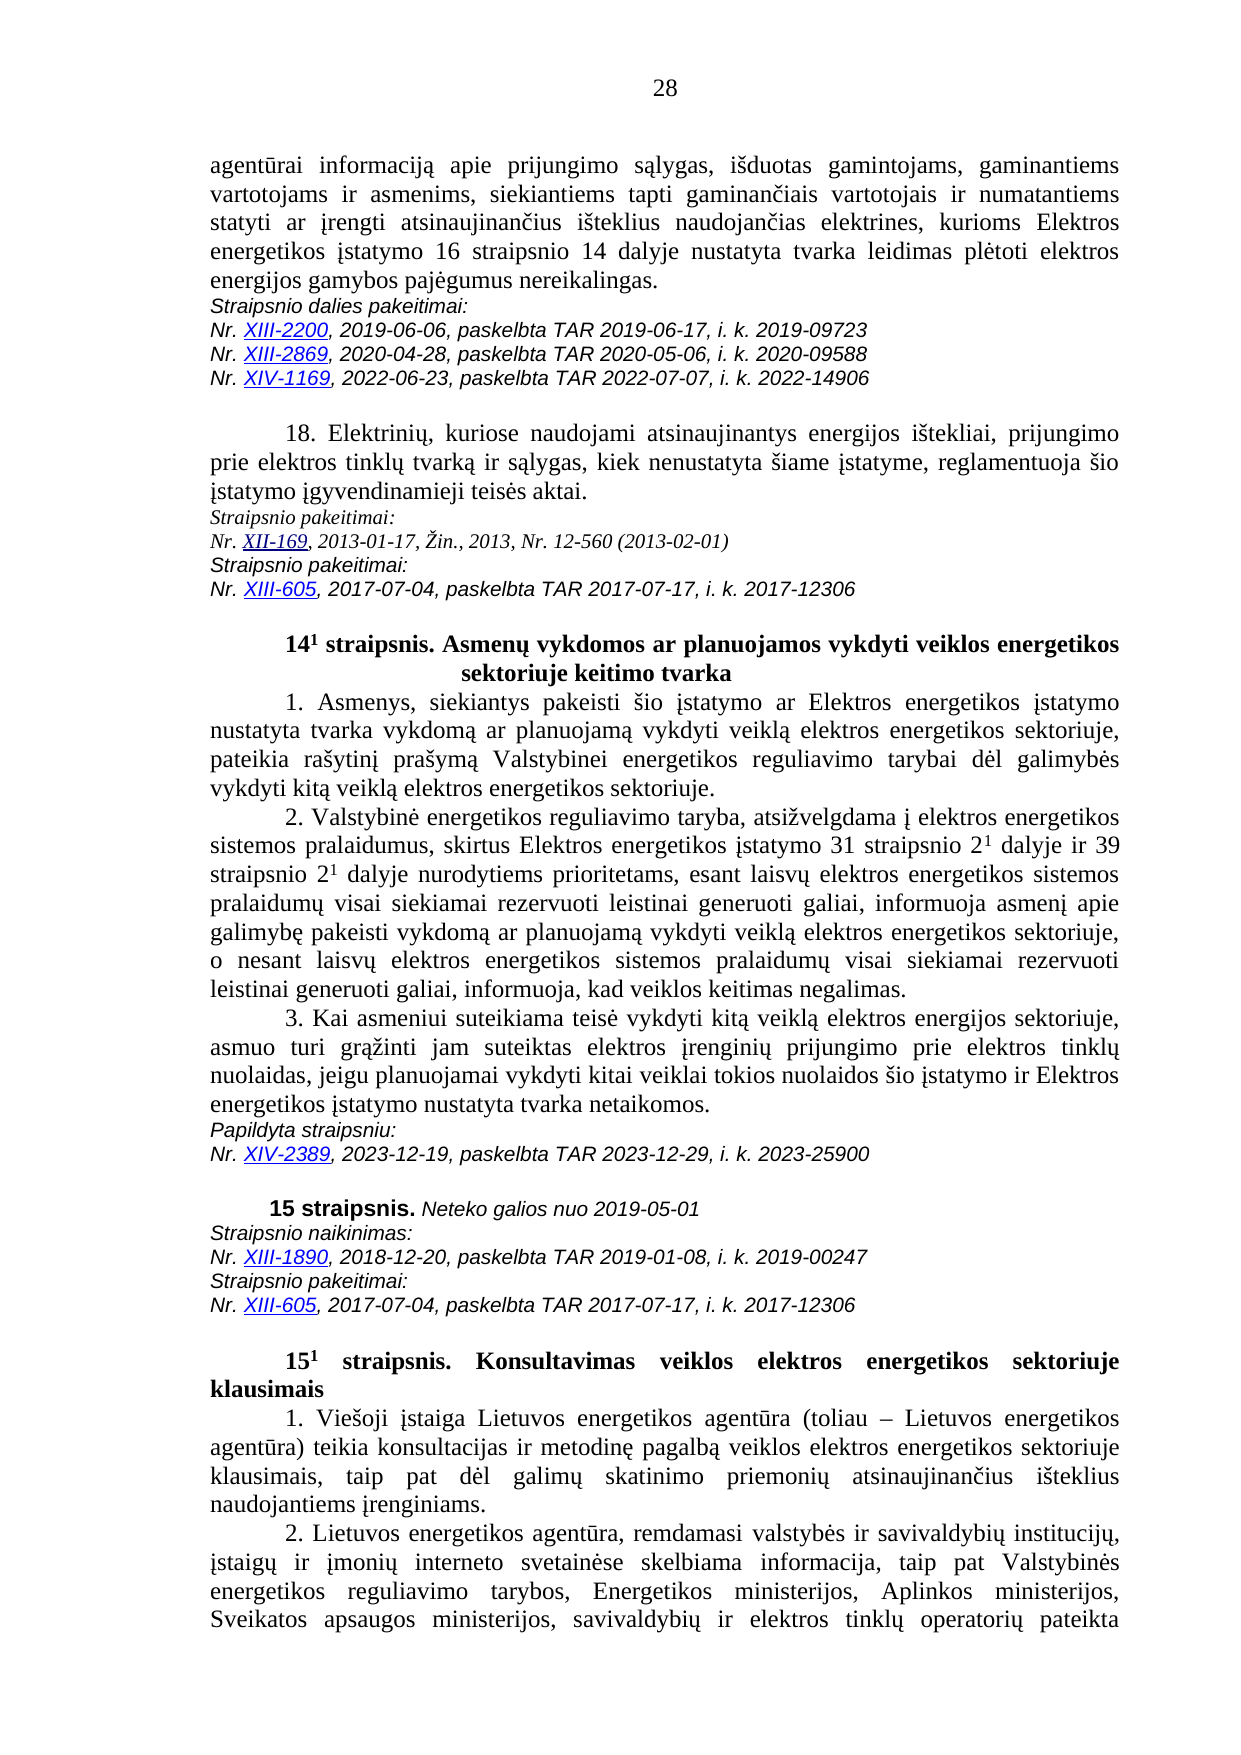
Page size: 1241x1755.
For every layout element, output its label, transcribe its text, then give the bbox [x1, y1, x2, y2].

text Straipsnio pakeitimai: [210, 1269, 1120, 1293]
text Straipsnio dalies pakeitimai: [210, 294, 1120, 318]
text Nr. XIII-2869, 2020-04-28, paskelbta TAR 2020-05-06, i. k. 2020-09588 [210, 342, 1120, 366]
text Straipsnio naikinimas: [210, 1221, 1120, 1245]
text Nr. XIII-1890, 2018-12-20, paskelbta TAR 2019-01-08, i. k. 2019-00247 [210, 1245, 1120, 1269]
text 141 straipsnis. Asmenų vykdomos ar planuojamos vykdyti veiklos energetikos sektoriuje keitimo tvarka [285, 629, 1120, 687]
text 1. Asmenys, siekiantys pakeisti šio įstatymo ar Elektros energetikos įstatymo nustatyta tvarka vykdomą ar planuojamą vykdyti veiklą elektros energetikos sektoriuje, pateikia rašytinį prašymą Valstybinei energetikos reguliavimo tarybai dėl galimybės vykdyti kitą veiklą elektros energetikos sektoriuje. [210, 687, 1120, 802]
text 1. Viešoji įstaiga Lietuvos energetikos agentūra (toliau – Lietuvos energetikos agentūra) teikia konsultacijas ir metodinę pagalbą veiklos elektros energetikos sektoriuje klausimais, taip pat dėl galimų skatinimo priemonių atsinaujinančius išteklius naudojantiems įrenginiams. [210, 1403, 1120, 1518]
text 2. Valstybinė energetikos reguliavimo taryba, atsižvelgdama į elektros energetikos sistemos pralaidumus, skirtus Elektros energetikos įstatymo 31 straipsnio 21 dalyje ir 39 straipsnio 21 dalyje nurodytiems prioritetams, esant laisvų elektros energetikos sistemos pralaidumų visai siekiamai rezervuoti leistinai generuoti galiai, informuoja asmenį apie galimybę pakeisti vykdomą ar planuojamą vykdyti veiklą elektros energetikos sektoriuje, o nesant laisvų elektros energetikos sistemos pralaidumų visai siekiamai rezervuoti leistinai generuoti galiai, informuoja, kad veiklos keitimas negalimas. [210, 802, 1120, 1003]
text Nr. XII-169, 2013-01-17, Žin., 2013, Nr. 12-560 (2013-02-01) [210, 529, 1120, 553]
text 18. Elektrinių, kuriose naudojami atsinaujinantys energijos ištekliai, prijungimo prie elektros tinklų tvarką ir sąlygas, kiek nenustatyta šiame įstatyme, reglamentuoja šio įstatymo įgyvendinamieji teisės aktai. [210, 418, 1120, 504]
text Straipsnio pakeitimai: [210, 553, 1120, 577]
text 2. Lietuvos energetikos agentūra, remdamasi valstybės ir savivaldybių institucijų, įstaigų ir įmonių interneto svetainėse skelbiama informacija, taip pat Valstybinės energetikos reguliavimo tarybos, Energetikos ministerijos, Aplinkos ministerijos, Sveikatos apsaugos ministerijos, savivaldybių ir elektros tinklų operatorių pateikta [210, 1518, 1120, 1633]
text Nr. XIII-2200, 2019-06-06, paskelbta TAR 2019-06-17, i. k. 2019-09723 [210, 318, 1120, 342]
text 151 straipsnis. Konsultavimas veiklos elektros energetikos sektoriuje klausimais [210, 1346, 1120, 1403]
text Nr. XIV-2389, 2023-12-19, paskelbta TAR 2023-12-29, i. k. 2023-25900 [210, 1142, 1120, 1166]
text 15 straipsnis. Neteko galios nuo 2019-05-01 [210, 1195, 1120, 1221]
text agentūrai informaciją apie prijungimo sąlygas, išduotas gamintojams, gaminantiems vartotojams ir asmenims, siekiantiems tapti gaminančiais vartotojais ir numatantiems statyti ar įrengti atsinaujinančius išteklius naudojančias elektrines, kurioms Elektros energetikos įstatymo 16 straipsnio 14 dalyje nustatyta tvarka leidimas plėtoti elektros energijos gamybos pajėgumus nereikalingas. [210, 150, 1120, 294]
text Papildyta straipsniu: [210, 1118, 1120, 1142]
text Nr. XIV-1169, 2022-06-23, paskelbta TAR 2022-07-07, i. k. 2022-14906 [210, 366, 1120, 389]
text Nr. XIII-605, 2017-07-04, paskelbta TAR 2017-07-17, i. k. 2017-12306 [210, 577, 1120, 601]
text Nr. XIII-605, 2017-07-04, paskelbta TAR 2017-07-17, i. k. 2017-12306 [210, 1293, 1120, 1317]
text Straipsnio pakeitimai: [210, 504, 1120, 529]
text 3. Kai asmeniui suteikiama teisė vykdyti kitą veiklą elektros energijos sektoriuje, asmuo turi grąžinti jam suteiktas elektros įrenginių prijungimo prie elektros tinklų nuolaidas, jeigu planuojamai vykdyti kitai veiklai tokios nuolaidos šio įstatymo ir Elektros energetikos įstatymo nustatyta tvarka netaikomos. [210, 1003, 1120, 1118]
